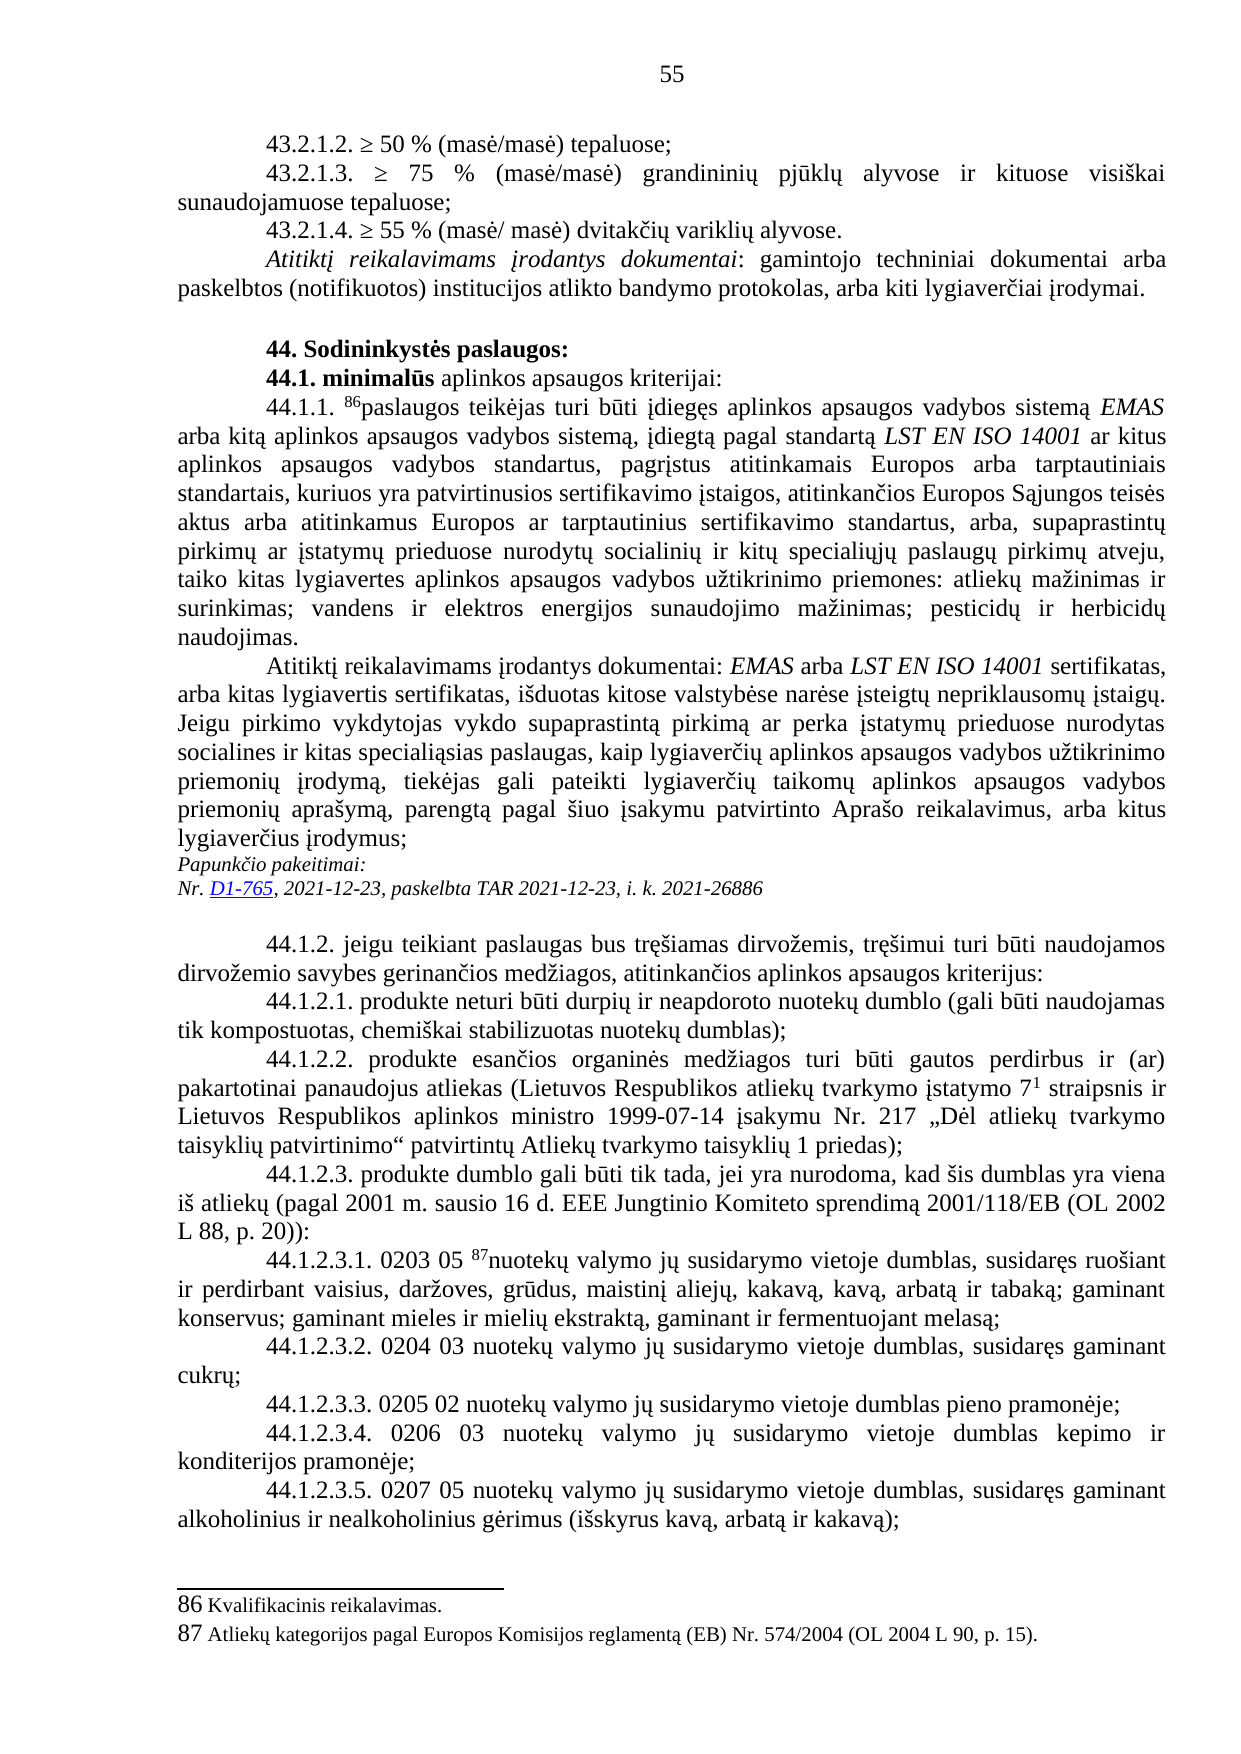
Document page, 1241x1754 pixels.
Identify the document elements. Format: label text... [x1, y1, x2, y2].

text 43.2.1.2. ≥ 50 % (masė/masė) tepaluose; [177, 129, 1166, 158]
text 44.1. minimalūs aplinkos apsaugos kriterijai: [177, 363, 1166, 392]
text 43.2.1.3. ≥ 75 % (masė/masė) grandininių pjūklų alyvose ir kituose visiškai sunaudojamuose tepaluose; [177, 158, 1166, 215]
text 44.1.2. jeigu teikiant paslaugas bus tręšiamas dirvožemis, tręšimui turi būti naudojamos dirvožemio savybes gerinančios medžiagos, atitinkančios aplinkos apsaugos kriterijus: [177, 929, 1166, 986]
text Atitiktį reikalavimams įrodantys dokumentai: EMAS arba LST EN ISO 14001 sertifikatas, arba kitas lygiavertis sertifikatas, išduotas kitose valstybėse narėse įsteigtų nepriklausomų įstaigų. Jeigu pirkimo vykdytojas vykdo supaprastintą pirkimą ar perka įstatymų prieduose nurodytas socialines ir kitas specialiąsias paslaugas, kaip lygiaverčių aplinkos apsaugos vadybos užtikrinimo priemonių įrodymą, tiekėjas gali pateikti lygiaverčių taikomų aplinkos apsaugos vadybos priemonių aprašymą, parengtą pagal šiuo įsakymu patvirtinto Aprašo reikalavimus, arba kitus lygiaverčius įrodymus; [177, 651, 1166, 852]
text 44.1.2.3.1. 0203 05 nuotekų valymo jų susidarymo vietoje dumblas, susidaręs ruošiant ir perdirbant vaisius, daržoves, grūdus, maistinį aliejų, kakavą, kavą, arbatą ir tabaką; gaminant konservus; gaminant mieles ir mielių ekstraktą, gaminant ir fermentuojant melasą; [177, 1245, 1166, 1331]
subtitle 44. Sodininkystės paslaugos: [177, 334, 1166, 363]
text 44.1.2.3. produkte dumblo gali būti tik tada, jei yra nurodoma, kad šis dumblas yra viena iš atliekų (pagal 2001 m. sausio 16 d. EEE Jungtinio Komiteto sprendimą 2001/118/EB (OL 2002 L 88, p. 20)): [177, 1159, 1166, 1245]
text Kvalifikacinis reikalavimas. [177, 1589, 1166, 1618]
text 44.1.1. paslaugos teikėjas turi būti įdiegęs aplinkos apsaugos vadybos sistemą EMAS arba kitą aplinkos apsaugos vadybos sistemą, įdiegtą pagal standartą LST EN ISO 14001 ar kitus aplinkos apsaugos vadybos standartus, pagrįstus atitinkamais Europos arba tarptautiniais standartais, kuriuos yra patvirtinusios sertifikavimo įstaigos, atitinkančios Europos Sąjungos teisės aktus arba atitinkamus Europos ar tarptautinius sertifikavimo standartus, arba, supaprastintų pirkimų ar įstatymų prieduose nurodytų socialinių ir kitų specialiųjų paslaugų pirkimų atveju, taiko kitas lygiavertes aplinkos apsaugos vadybos užtikrinimo priemones: atliekų mažinimas ir surinkimas; vandens ir elektros energijos sunaudojimo mažinimas; pesticidų ir herbicidų naudojimas. [177, 392, 1166, 651]
text 44.1.2.3.3. 0205 02 nuotekų valymo jų susidarymo vietoje dumblas pieno pramonėje; [177, 1389, 1166, 1418]
text 44.1.2.3.5. 0207 05 nuotekų valymo jų susidarymo vietoje dumblas, susidaręs gaminant alkoholinius ir nealkoholinius gėrimus (išskyrus kavą, arbatą ir kakavą); [177, 1475, 1166, 1533]
text 44.1.2.3.2. 0204 03 nuotekų valymo jų susidarymo vietoje dumblas, susidaręs gaminant cukrų; [177, 1331, 1166, 1389]
text 44.1.2.2. produkte esančios organinės medžiagos turi būti gautos perdirbus ir (ar) pakartotinai panaudojus atliekas (Lietuvos Respublikos atliekų tvarkymo įstatymo 71 straipsnis ir Lietuvos Respublikos aplinkos ministro 1999-07-14 įsakymu Nr. 217 „Dėl atliekų tvarkymo taisyklių patvirtinimo“ patvirtintų Atliekų tvarkymo taisyklių 1 priedas); [177, 1044, 1166, 1159]
text Atliekų kategorijos pagal Europos Komisijos reglamentą (EB) Nr. 574/2004 (OL 2004 L 90, p. 15). [177, 1618, 1166, 1646]
text 44.1.2.1. produkte neturi būti durpių ir neapdoroto nuotekų dumblo (gali būti naudojamas tik kompostuotas, chemiškai stabilizuotas nuotekų dumblas); [177, 986, 1166, 1044]
text 44.1.2.3.4. 0206 03 nuotekų valymo jų susidarymo vietoje dumblas kepimo ir konditerijos pramonėje; [177, 1418, 1166, 1475]
text Nr. D1-765, 2021-12-23, paskelbta TAR 2021-12-23, i. k. 2021-26886 [177, 876, 1166, 900]
text Atitiktį reikalavimams įrodantys dokumentai: gamintojo techniniai dokumentai arba paskelbtos (notifikuotos) institucijos atlikto bandymo protokolas, arba kiti lygiaverčiai įrodymai. [177, 244, 1166, 302]
text 43.2.1.4. ≥ 55 % (masė/ masė) dvitakčių variklių alyvose. [177, 215, 1166, 244]
text Papunkčio pakeitimai: [177, 852, 1166, 876]
